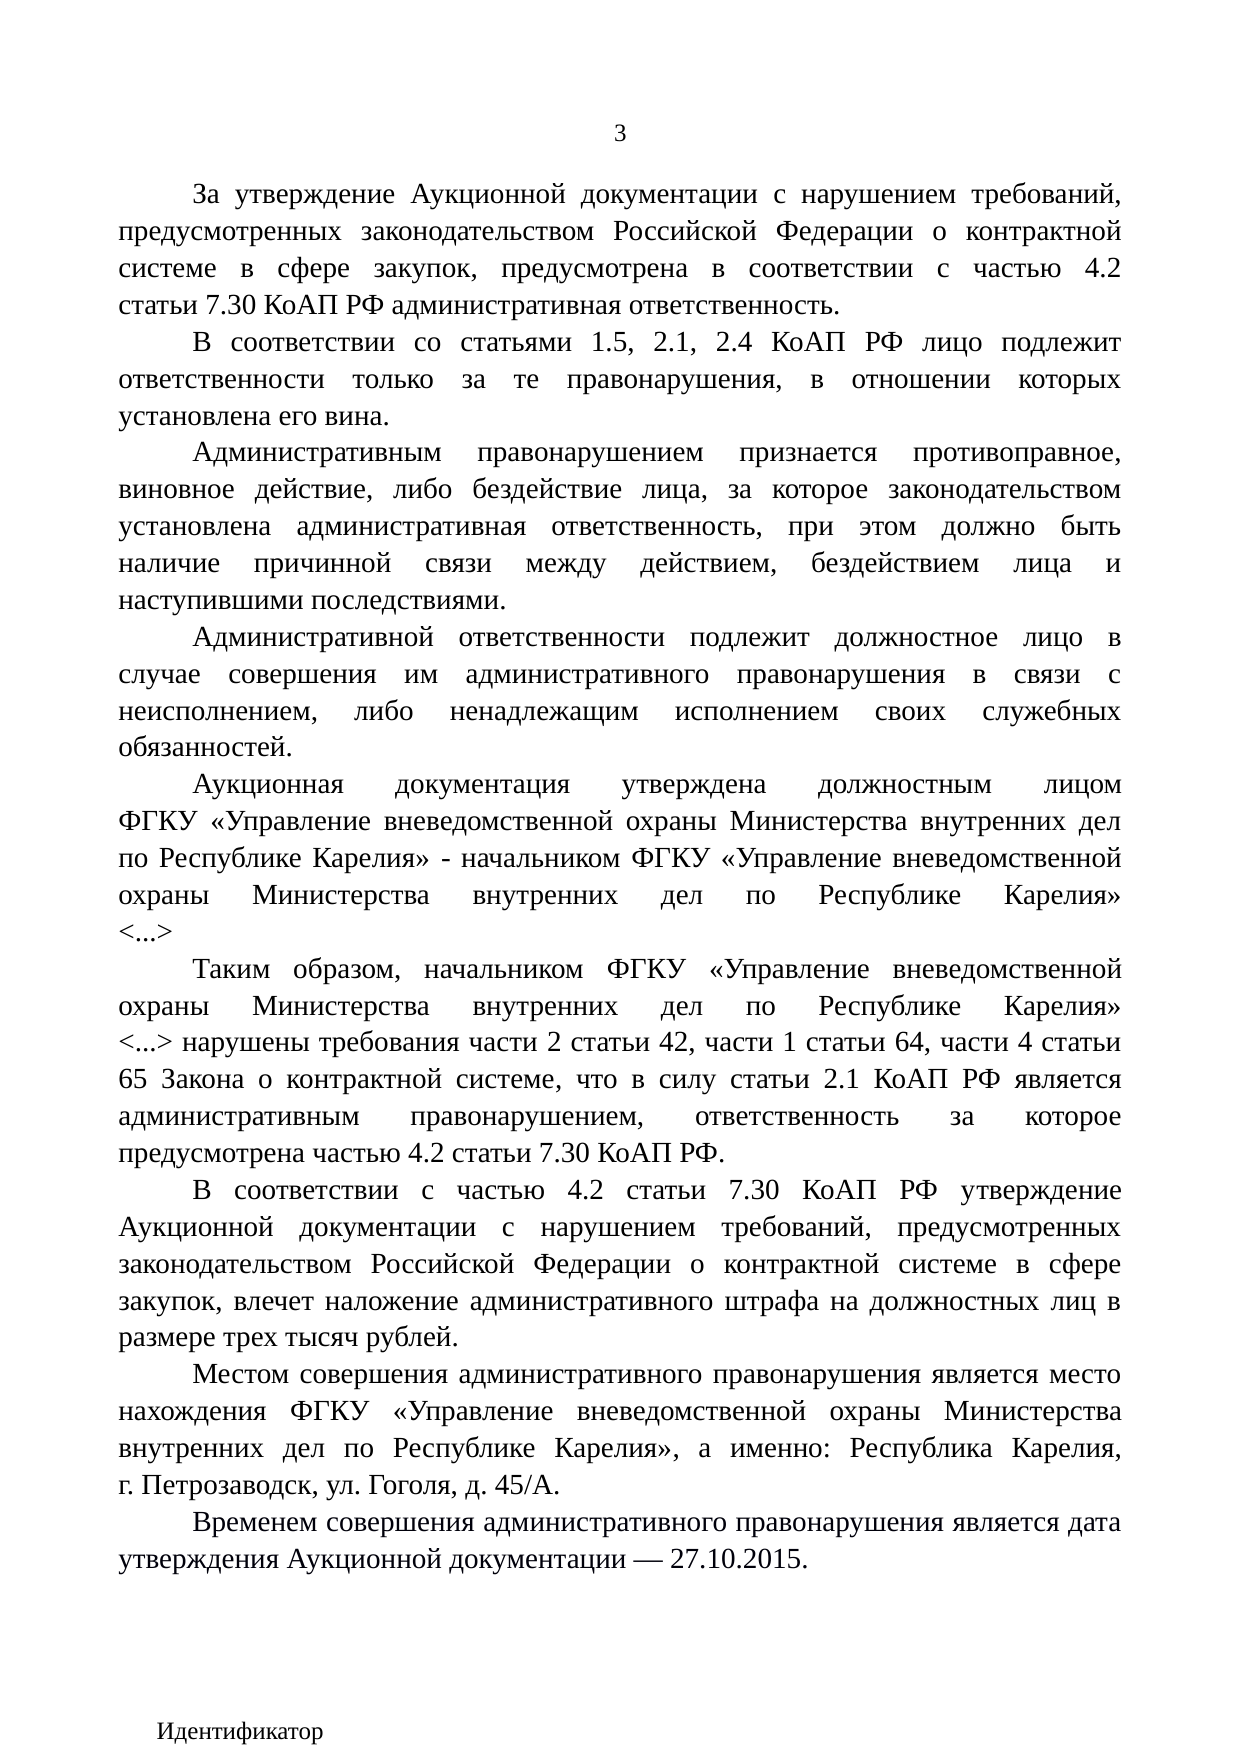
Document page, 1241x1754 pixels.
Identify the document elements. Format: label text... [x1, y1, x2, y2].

text В соответствии со статьями 1.5, 2.1, 2.4 КоАП РФ лицо подлежит ответственности только за те правонарушения, в отношении которых установлена его вина. [118, 324, 1122, 431]
text Административной ответственности подлежит должностное лицо в случае совершения им административного правонарушения в связи с неисполнением, либо ненадлежащим исполнением своих служебных обязанностей. [118, 619, 1122, 763]
text Местом совершения административного правонарушения является место нахождения ФГКУ «Управление вневедомственной охраны Министерства внутренних дел по Республике Карелия», а именно: Республика Карелия, г. Петрозаводск, ул. Гоголя, д. 45/А. [118, 1356, 1122, 1501]
text Аукционная документация утверждена должностным лицом ФГКУ «Управление вневедомственной охраны Министерства внутренних дел по Республике Карелия» - начальником ФГКУ «Управление вневедомственной охраны Министерства внутренних дел по Республике Карелия» <...> [118, 766, 1122, 947]
text Таким образом, начальником ФГКУ «Управление вневедомственной охраны Министерства внутренних дел по Республике Карелия» <...> нарушены требования части 2 статьи 42, части 1 статьи 64, части 4 статьи 65 Закона о контрактной системе, что в силу статьи 2.1 КоАП РФ является административным правонарушением, ответственность за которое предусмотрена частью 4.2 статьи 7.30 КоАП РФ. [118, 951, 1122, 1169]
text За утверждение Аукционной документации с нарушением требований, предусмотренных законодательством Российской Федерации о контрактной системе в сфере закупок, предусмотрена в соответствии с частью 4.2 статьи 7.30 КоАП РФ административная ответственность. [118, 176, 1122, 321]
text Административным правонарушением признается противоправное, виновное действие, либо бездействие лица, за которое законодательством установлена административная ответственность, при этом должно быть наличие причинной связи между действием, бездействием лица и наступившими последствиями. [118, 434, 1122, 616]
text Временем совершения административного правонарушения является дата утверждения Аукционной документации — 27.10.2015. [118, 1504, 1122, 1574]
list В соответствии с частью 4.2 статьи 7.30 КоАП РФ утверждение Аукционной документации с нарушением требований, предусмотренных законодательством Российской Федерации о контрактной системе в сфере закупок, влечет наложение административного штрафа на должностных лиц в размере трех тысяч рублей. [118, 1172, 1122, 1353]
